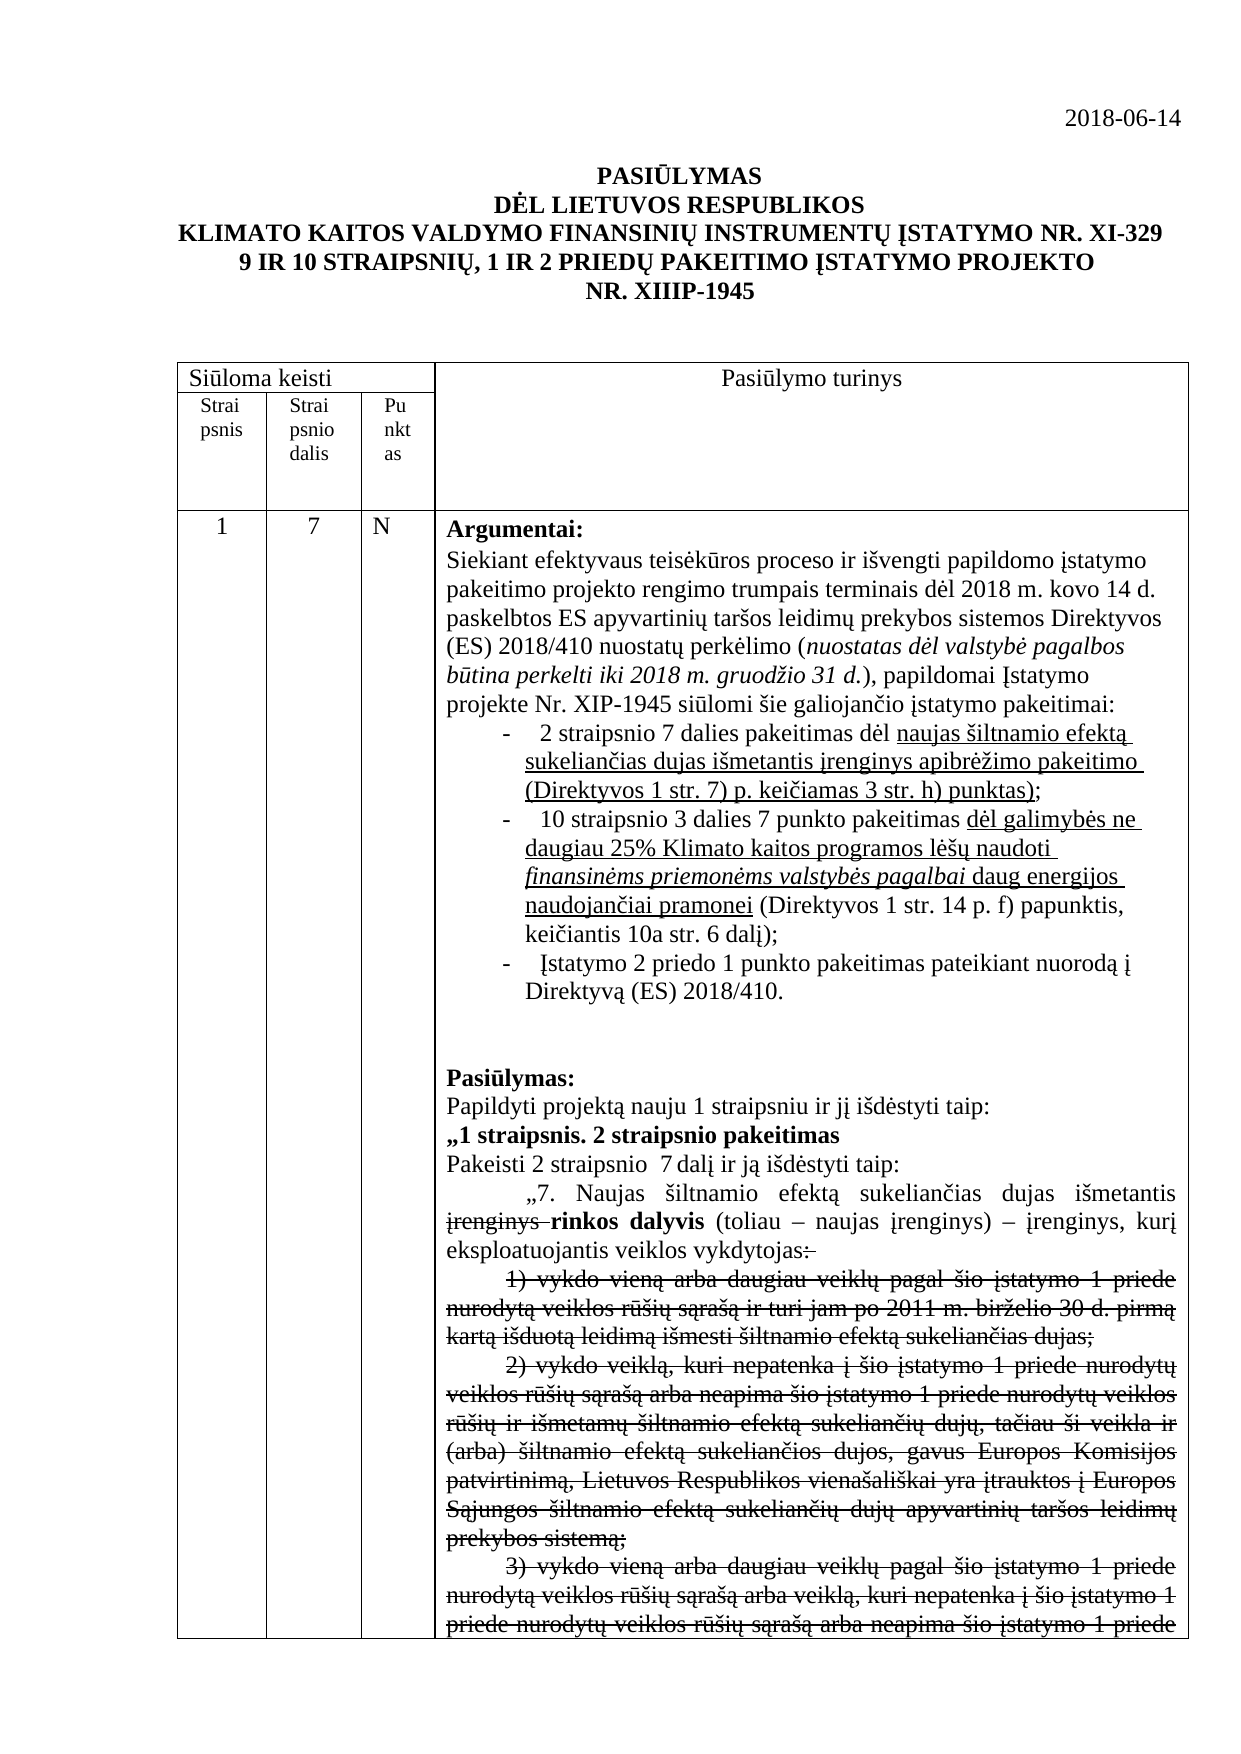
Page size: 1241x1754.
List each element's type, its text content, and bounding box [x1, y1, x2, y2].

text NR. XIIIP-1945 [177, 276, 1163, 305]
text PASIŪLYMAS [177, 161, 1181, 190]
text DĖL LIETUVOS RESPUBLIKOS [177, 190, 1181, 218]
table_cell Punktas [362, 393, 434, 510]
table_cell 7 [267, 511, 361, 1638]
table_cell N [362, 511, 434, 1638]
table_cell Straipsnio dalis [267, 393, 361, 510]
table_cell Straipsnis [178, 393, 266, 510]
table_header Pasiūlymo turinys [436, 363, 1188, 510]
text 2018-06-14 [177, 103, 1181, 132]
table_header Siūloma keisti [178, 363, 434, 392]
table_cell 1 [178, 511, 266, 1638]
table_cell Argumentai: Siekiant efektyvaus teisėkūros proceso ir išvengti papildomo įstatymo pakeitimo projekto rengimo trumpais terminais dėl 2018 m. kovo 14 d. paskelbtos ES apyvartinių taršos leidimų prekybos sistemos Direktyvos (ES) 2018/410 nuostatų perkėlimo (nuostatas dėl valstybė pagalbos būtina perkelti iki 2018 m. gruodžio 31 d.), papildomai Įstatymo projekte Nr. XIP-1945 siūlomi šie galiojančio įstatymo pakeitimai: 2 straipsnio 7 dalies pakeitimas dėl naujas šiltnamio efektą sukeliančias dujas išmetantis įrenginys apibrėžimo pakeitimo (Direktyvos 1 str. 7) p. keičiamas 3 str. h) punktas); 10 straipsnio 3 dalies 7 punkto pakeitimas dėl galimybės ne daugiau 25% Klimato kaitos programos lėšų naudoti finansinėms priemonėms valstybės pagalbai daug energijos naudojančiai pramonei (Direktyvos 1 str. 14 p. f) papunktis, keičiantis 10a str. 6 dalį); Įstatymo 2 priedo 1 punkto pakeitimas pateikiant nuorodą į Direktyvą (ES) 2018/410. Pasiūlymas: Papildyti projektą nauju 1 straipsniu ir jį išdėstyti taip: „1 straipsnis. 2 straipsnio pakeitimas Pakeisti 2 straipsnio 7 dalį ir ją išdėstyti taip: „7. Naujas šiltnamio efektą sukeliančias dujas išmetantis įrenginys rinkos dalyvis (toliau – naujas įrenginys) – įrenginys, kurį eksploatuojantis veiklos vykdytojas: 1) vykdo vieną arba daugiau veiklų pagal šio įstatymo 1 priede nurodytą veiklos rūšių sąrašą ir turi jam po 2011 m. birželio 30 d. pirmą kartą išduotą leidimą išmesti šiltnamio efektą sukeliančias dujas; 2) vykdo veiklą, kuri nepatenka į šio įstatymo 1 priede nurodytų veiklos rūšių sąrašą arba neapima šio įstatymo 1 priede nurodytų veiklos rūšių ir išmetamų šiltnamio efektą sukeliančių dujų, tačiau ši veikla ir (arba) šiltnamio efektą sukeliančios dujos, gavus Europos Komisijos patvirtinimą, Lietuvos Respublikos vienašališkai yra įtrauktos į Europos Sąjungos šiltnamio efektą sukeliančių dujų apyvartinių taršos leidimų prekybos sistemą; 3) vykdo vieną arba daugiau veiklų pagal šio įstatymo 1 priede nurodytą veiklos rūšių sąrašą arba veiklą, kuri nepatenka į šio įstatymo 1 priede nurodytų veiklos rūšių sąrašą arba neapima šio įstatymo 1 priede [436, 511, 1188, 1638]
text KLIMATO KAITOS VALDYMO FINANSINIŲ INSTRUMENTŲ ĮSTATYMO NR. XI-329 9 IR 10 STRAIPSNIŲ, 1 IR 2 PRIEDŲ PAKEITIMO ĮSTATYMO PROJEKTO [177, 218, 1163, 276]
